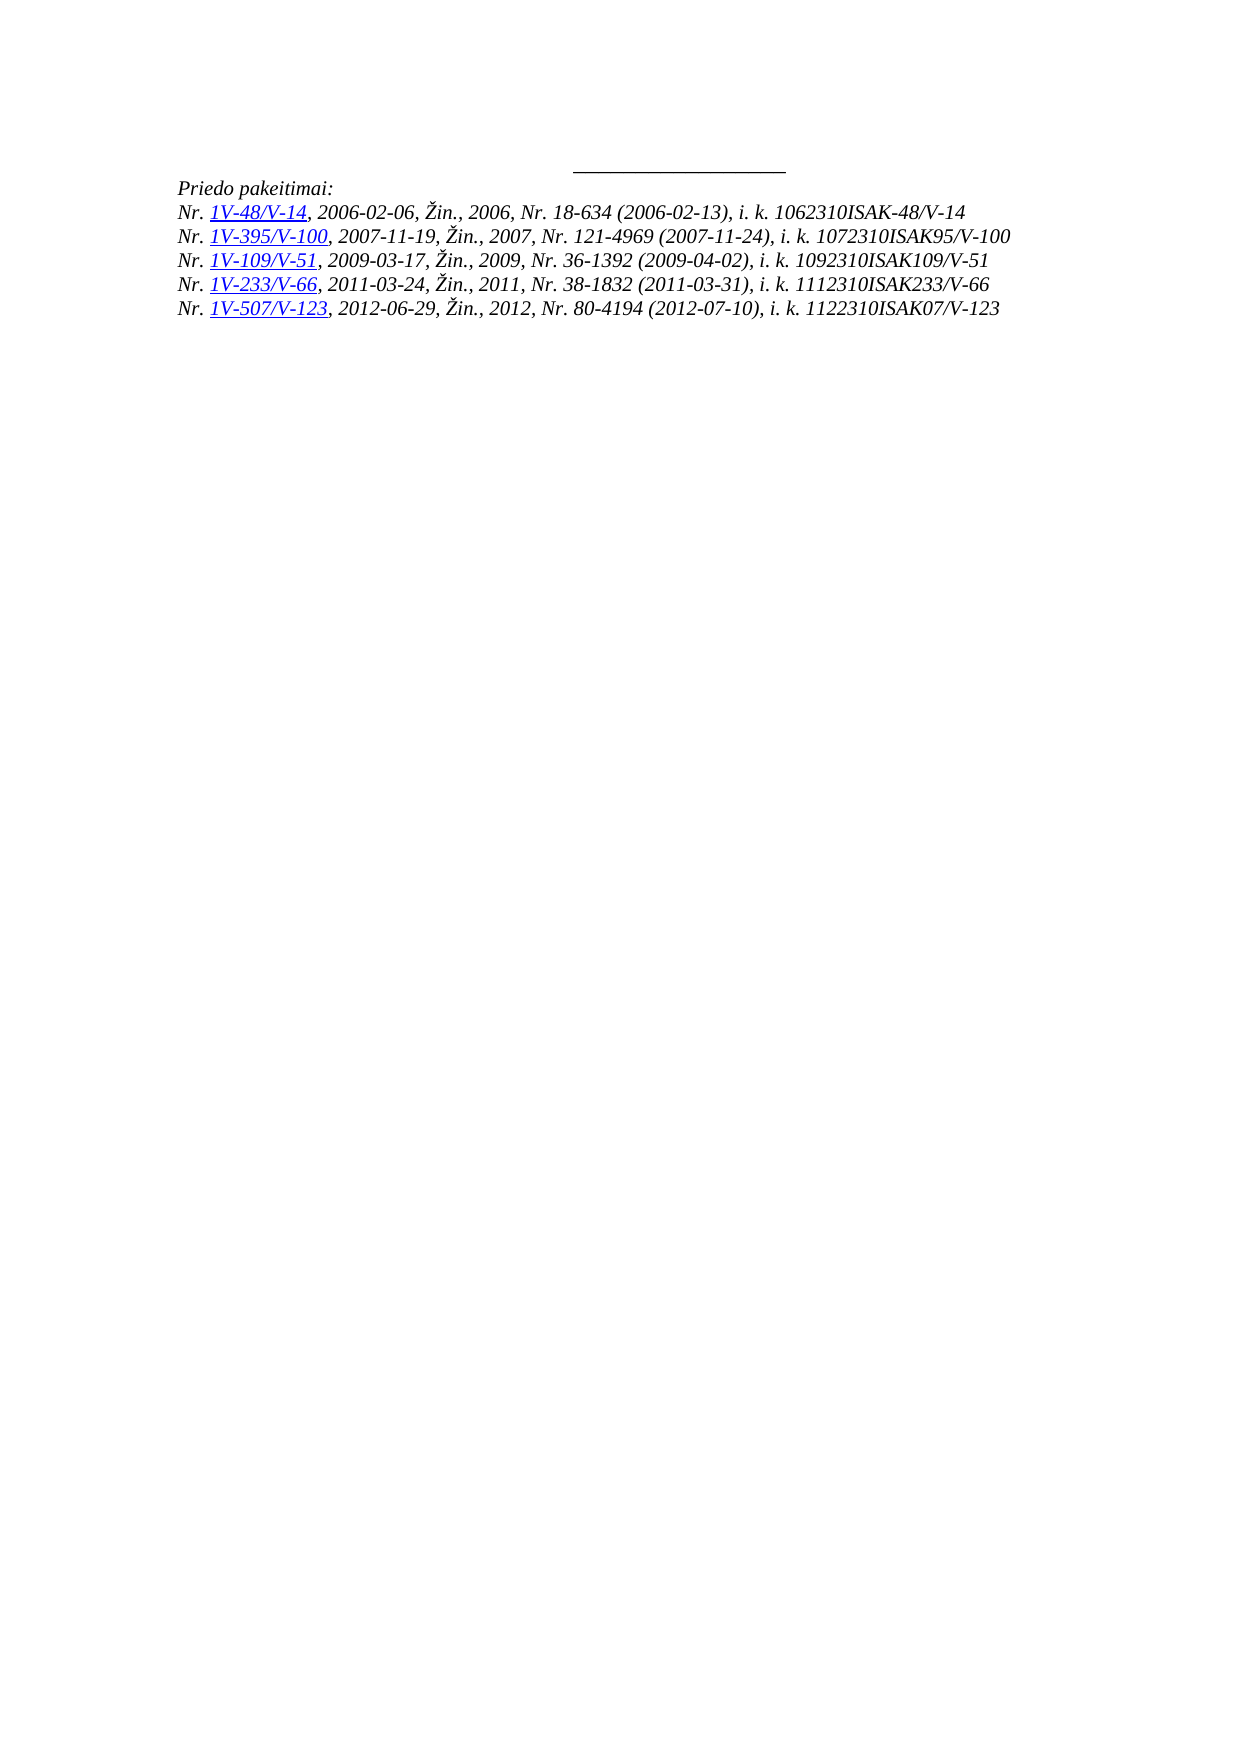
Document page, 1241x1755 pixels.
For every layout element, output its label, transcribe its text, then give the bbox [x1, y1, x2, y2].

text Nr. 1V-233/V-66, 2011-03-24, Žin., 2011, Nr. 38-1832 (2011-03-31), i. k. 1112310ISAK233/V-66 [177, 272, 1181, 296]
text _________________ [177, 147, 1181, 176]
text Nr. 1V-109/V-51, 2009-03-17, Žin., 2009, Nr. 36-1392 (2009-04-02), i. k. 1092310ISAK109/V-51 [177, 248, 1181, 272]
text Nr. 1V-48/V-14, 2006-02-06, Žin., 2006, Nr. 18-634 (2006-02-13), i. k. 1062310ISAK-48/V-14 [177, 200, 1181, 224]
text Nr. 1V-507/V-123, 2012-06-29, Žin., 2012, Nr. 80-4194 (2012-07-10), i. k. 1122310ISAK07/V-123 [177, 296, 1181, 320]
text Nr. 1V-395/V-100, 2007-11-19, Žin., 2007, Nr. 121-4969 (2007-11-24), i. k. 1072310ISAK95/V-100 [177, 224, 1181, 248]
text Priedo pakeitimai: [177, 176, 1181, 200]
